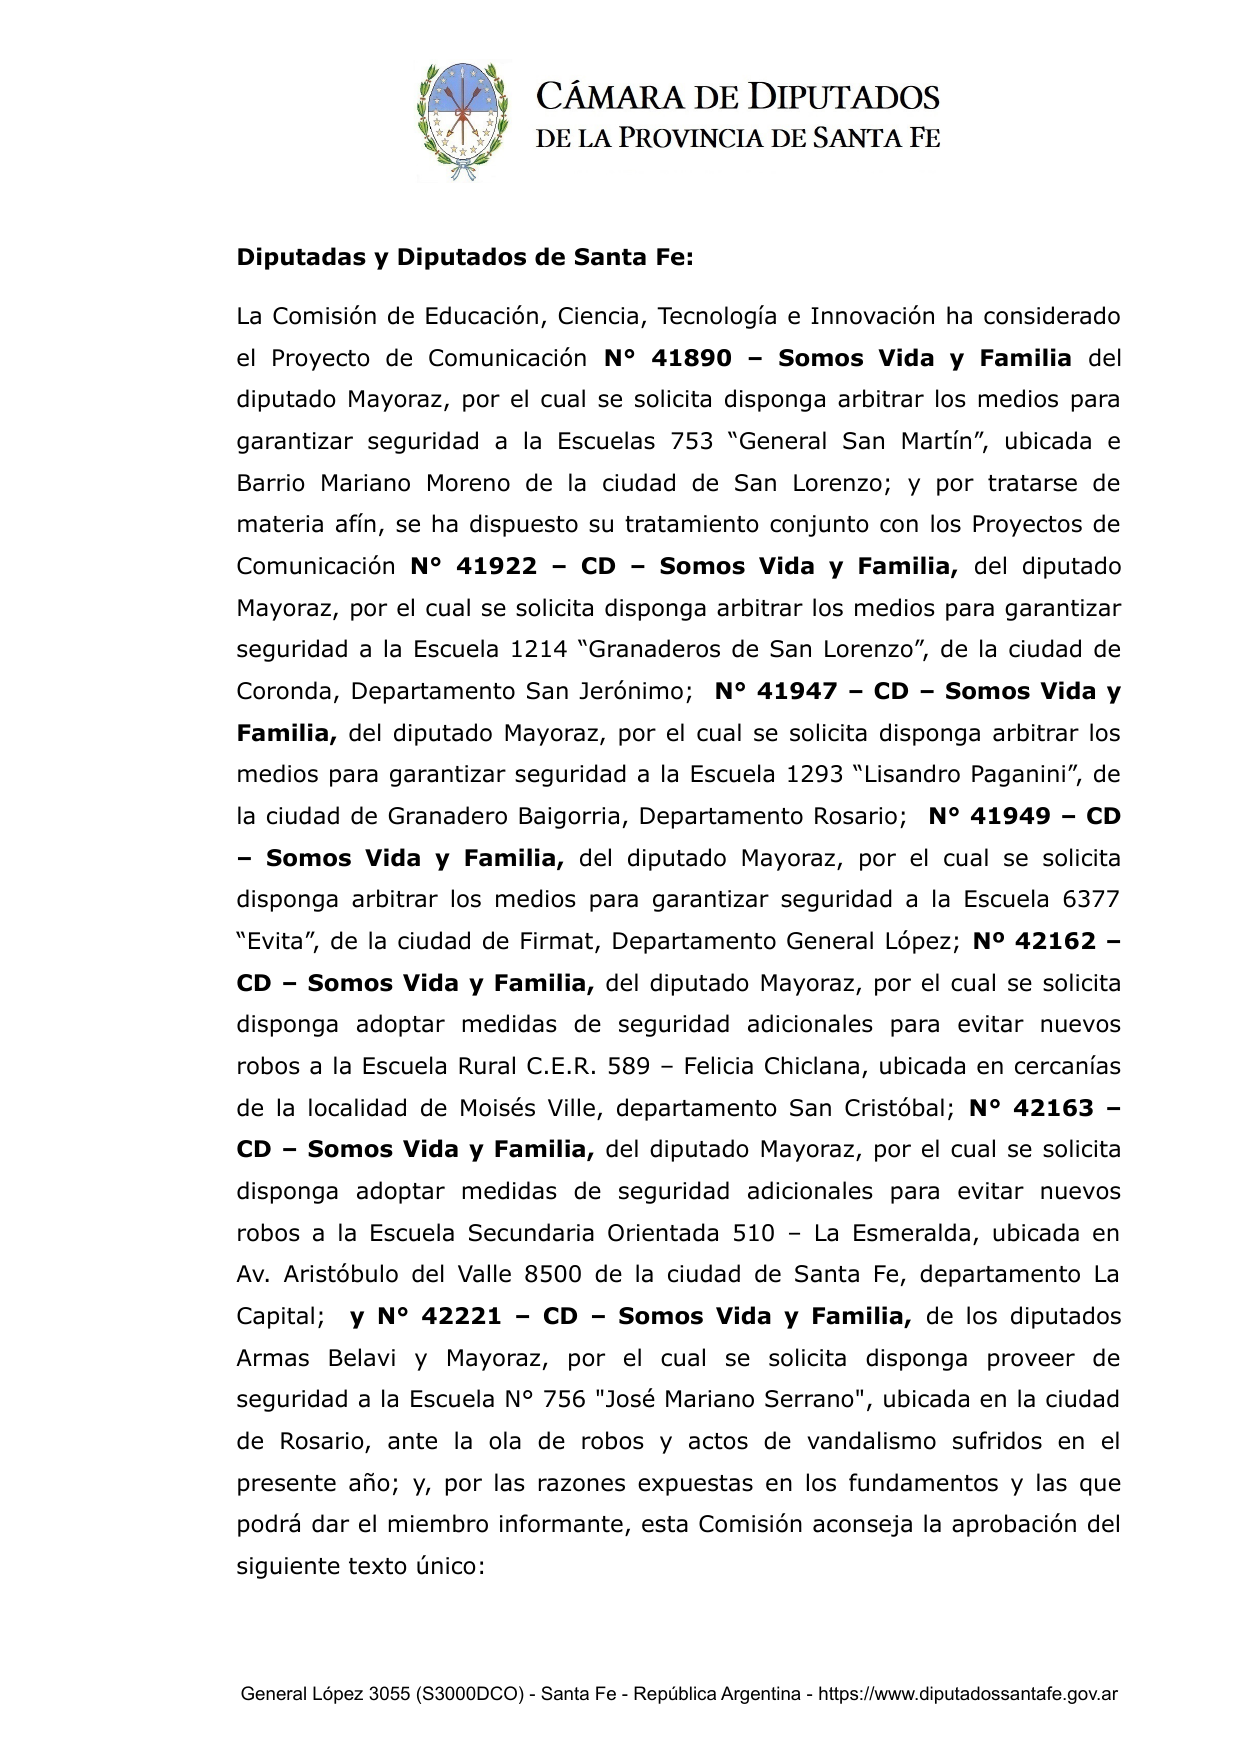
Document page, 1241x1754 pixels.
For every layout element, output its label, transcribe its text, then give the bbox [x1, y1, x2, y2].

text La Comisión de Educación, Ciencia, Tecnología e Innovación ha considerado el Proyecto de Comunicación N° 41890 – Somos Vida y Familia del diputado Mayoraz, por el cual se solicita disponga arbitrar los medios para garantizar seguridad a la Escuelas 753 “General San Martín”, ubicada e Barrio Mariano Moreno de la ciudad de San Lorenzo; y por tratarse de materia afín, se ha dispuesto su tratamiento conjunto con los Proyectos de Comunicación N° 41922 – CD – Somos Vida y Familia, del diputado Mayoraz, por el cual se solicita disponga arbitrar los medios para garantizar seguridad a la Escuela 1214 “Granaderos de San Lorenzo”, de la ciudad de Coronda, Departamento San Jerónimo; N° 41947 – CD – Somos Vida y Familia, del diputado Mayoraz, por el cual se solicita disponga arbitrar los medios para garantizar seguridad a la Escuela 1293 “Lisandro Paganini”, de la ciudad de Granadero Baigorria, Departamento Rosario; N° 41949 – CD – Somos Vida y Familia, del diputado Mayoraz, por el cual se solicita disponga arbitrar los medios para garantizar seguridad a la Escuela 6377 “Evita”, de la ciudad de Firmat, Departamento General López; Nº 42162 – CD – Somos Vida y Familia, del diputado Mayoraz, por el cual se solicita disponga adoptar medidas de seguridad adicionales para evitar nuevos robos a la Escuela Rural C.E.R. 589 – Felicia Chiclana, ubicada en cercanías de la localidad de Moisés Ville, departamento San Cristóbal; N° 42163 – CD – Somos Vida y Familia, del diputado Mayoraz, por el cual se solicita disponga adoptar medidas de seguridad adicionales para evitar nuevos robos a la Escuela Secundaria Orientada 510 – La Esmeralda, ubicada en Av. Aristóbulo del Valle 8500 de la ciudad de Santa Fe, departamento La Capital; y N° 42221 – CD – Somos Vida y Familia, de los diputados Armas Belavi y Mayoraz, por el cual se solicita disponga proveer de seguridad a la Escuela N° 756 "José Mariano Serrano", ubicada en la ciudad de Rosario, ante la ola de robos y actos de vandalismo sufridos en el presente año; y, por las razones expuestas en los fundamentos y las que podrá dar el miembro informante, esta Comisión aconseja la aprobación del siguiente texto único: [236, 302, 1122, 1579]
picture [413, 59, 945, 183]
text Diputadas y Diputados de Santa Fe: [236, 242, 1122, 270]
